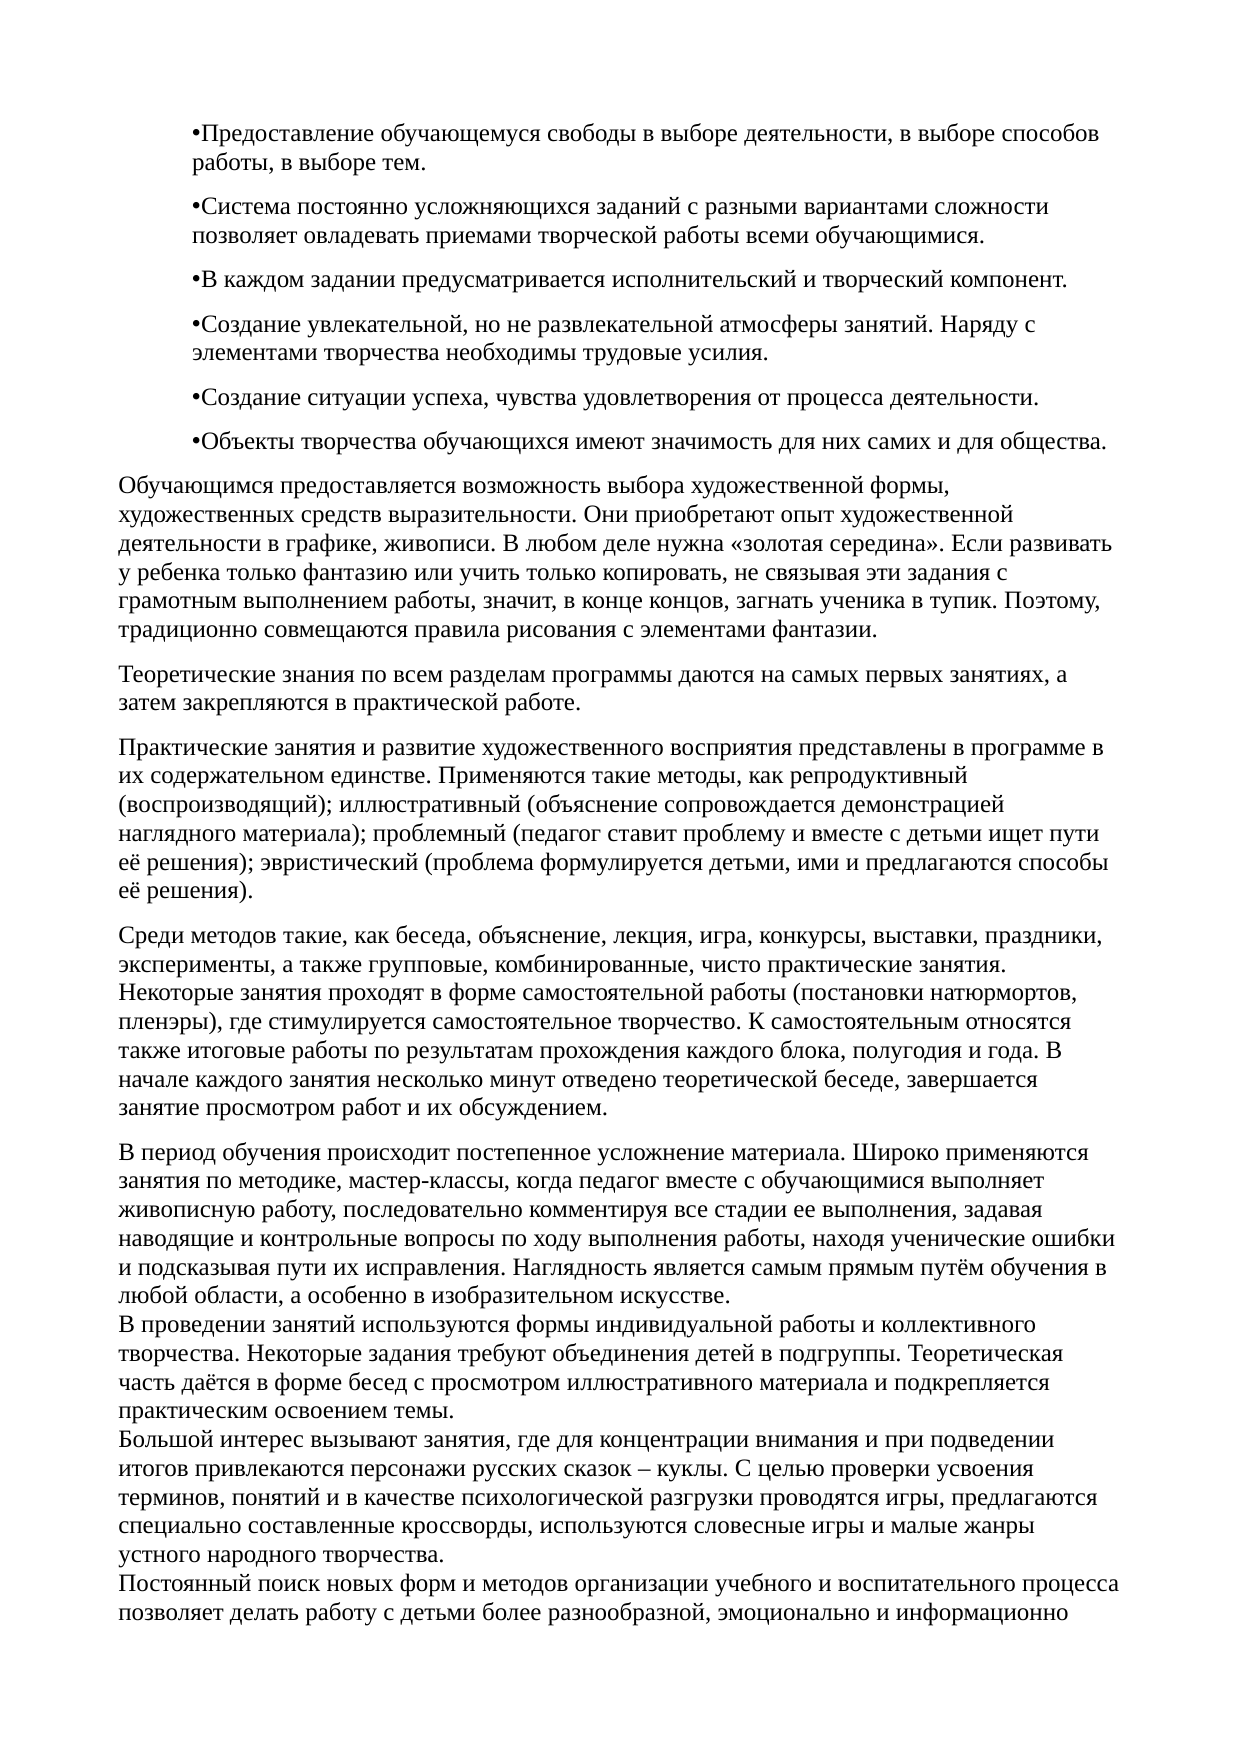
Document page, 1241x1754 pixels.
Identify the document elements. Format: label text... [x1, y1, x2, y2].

text Среди методов такие, как беседа, объяснение, лекция, игра, конкурсы, выставки, праздники, эксперименты, а также групповые, комбинированные, чисто практические занятия. Некоторые занятия проходят в форме самостоятельной работы (постановки натюрмортов, пленэры), где стимулируется самостоятельное творчество. К самостоятельным относятся также итоговые работы по результатам прохождения каждого блока, полугодия и года. В начале каждого занятия несколько минут отведено теоретической беседе, завершается занятие просмотром работ и их обсуждением. [118, 920, 1122, 1121]
text Теоретические знания по всем разделам программы даются на самых первых занятиях, а затем закрепляются в практической работе. [118, 659, 1122, 716]
list Объекты творчества обучающихся имеют значимость для них самих и для общества. [118, 426, 1122, 455]
text Практические занятия и развитие художественного восприятия представлены в программе в их содержательном единстве. Применяются такие методы, как репродуктивный (воспроизводящий); иллюстративный (объяснение сопровождается демонстрацией наглядного материала); проблемный (педагог ставит проблему и вместе с детьми ищет пути её решения); эвристический (проблема формулируется детьми, ими и предлагаются способы её решения). [118, 732, 1122, 904]
text Обучающимся предоставляется возможность выбора художественной формы, художественных средств выразительности. Они приобретают опыт художественной деятельности в графике, живописи. В любом деле нужна «золотая середина». Если развивать у ребенка только фантазию или учить только копировать, не связывая эти задания с грамотным выполнением работы, значит, в конце концов, загнать ученика в тупик. Поэтому, традиционно совмещаются правила рисования с элементами фантазии. [118, 471, 1122, 643]
list Создание увлекательной, но не развлекательной атмосферы занятий. Наряду с элементами творчества необходимы трудовые усилия. [118, 309, 1122, 366]
list Предоставление обучающемуся свободы в выборе деятельности, в выборе способов работы, в выборе тем. [118, 118, 1122, 176]
list Система постоянно усложняющихся заданий с разными вариантами сложности позволяет овладевать приемами творческой работы всеми обучающимися. [118, 191, 1122, 249]
text В период обучения происходит постепенное усложнение материала. Широко применяются занятия по методике, мастер-классы, когда педагог вместе с обучающимися выполняет живописную работу, последовательно комментируя все стадии ее выполнения, задавая наводящие и контрольные вопросы по ходу выполнения работы, находя ученические ошибки и подсказывая пути их исправления. Наглядность является самым прямым путём обучения в любой области, а особенно в изобразительном искусстве. В проведении занятий используются формы индивидуальной работы и коллективного творчества. Некоторые задания требуют объединения детей в подгруппы. Теоретическая часть даётся в форме бесед с просмотром иллюстративного материала и подкрепляется практическим освоением темы. Большой интерес вызывают занятия, где для концентрации внимания и при подведении итогов привлекаются персонажи русских сказок – куклы. С целью проверки усвоения терминов, понятий и в качестве психологической разгрузки проводятся игры, предлагаются специально составленные кроссворды, используются словесные игры и малые жанры устного народного творчества. Постоянный поиск новых форм и методов организации учебного и воспитательного процесса позволяет делать работу с детьми более разнообразной, эмоционально и информационно [118, 1137, 1122, 1626]
list В каждом задании предусматривается исполнительский и творческий компонент. [118, 264, 1122, 293]
list Создание ситуации успеха, чувства удовлетворения от процесса деятельности. [118, 382, 1122, 411]
